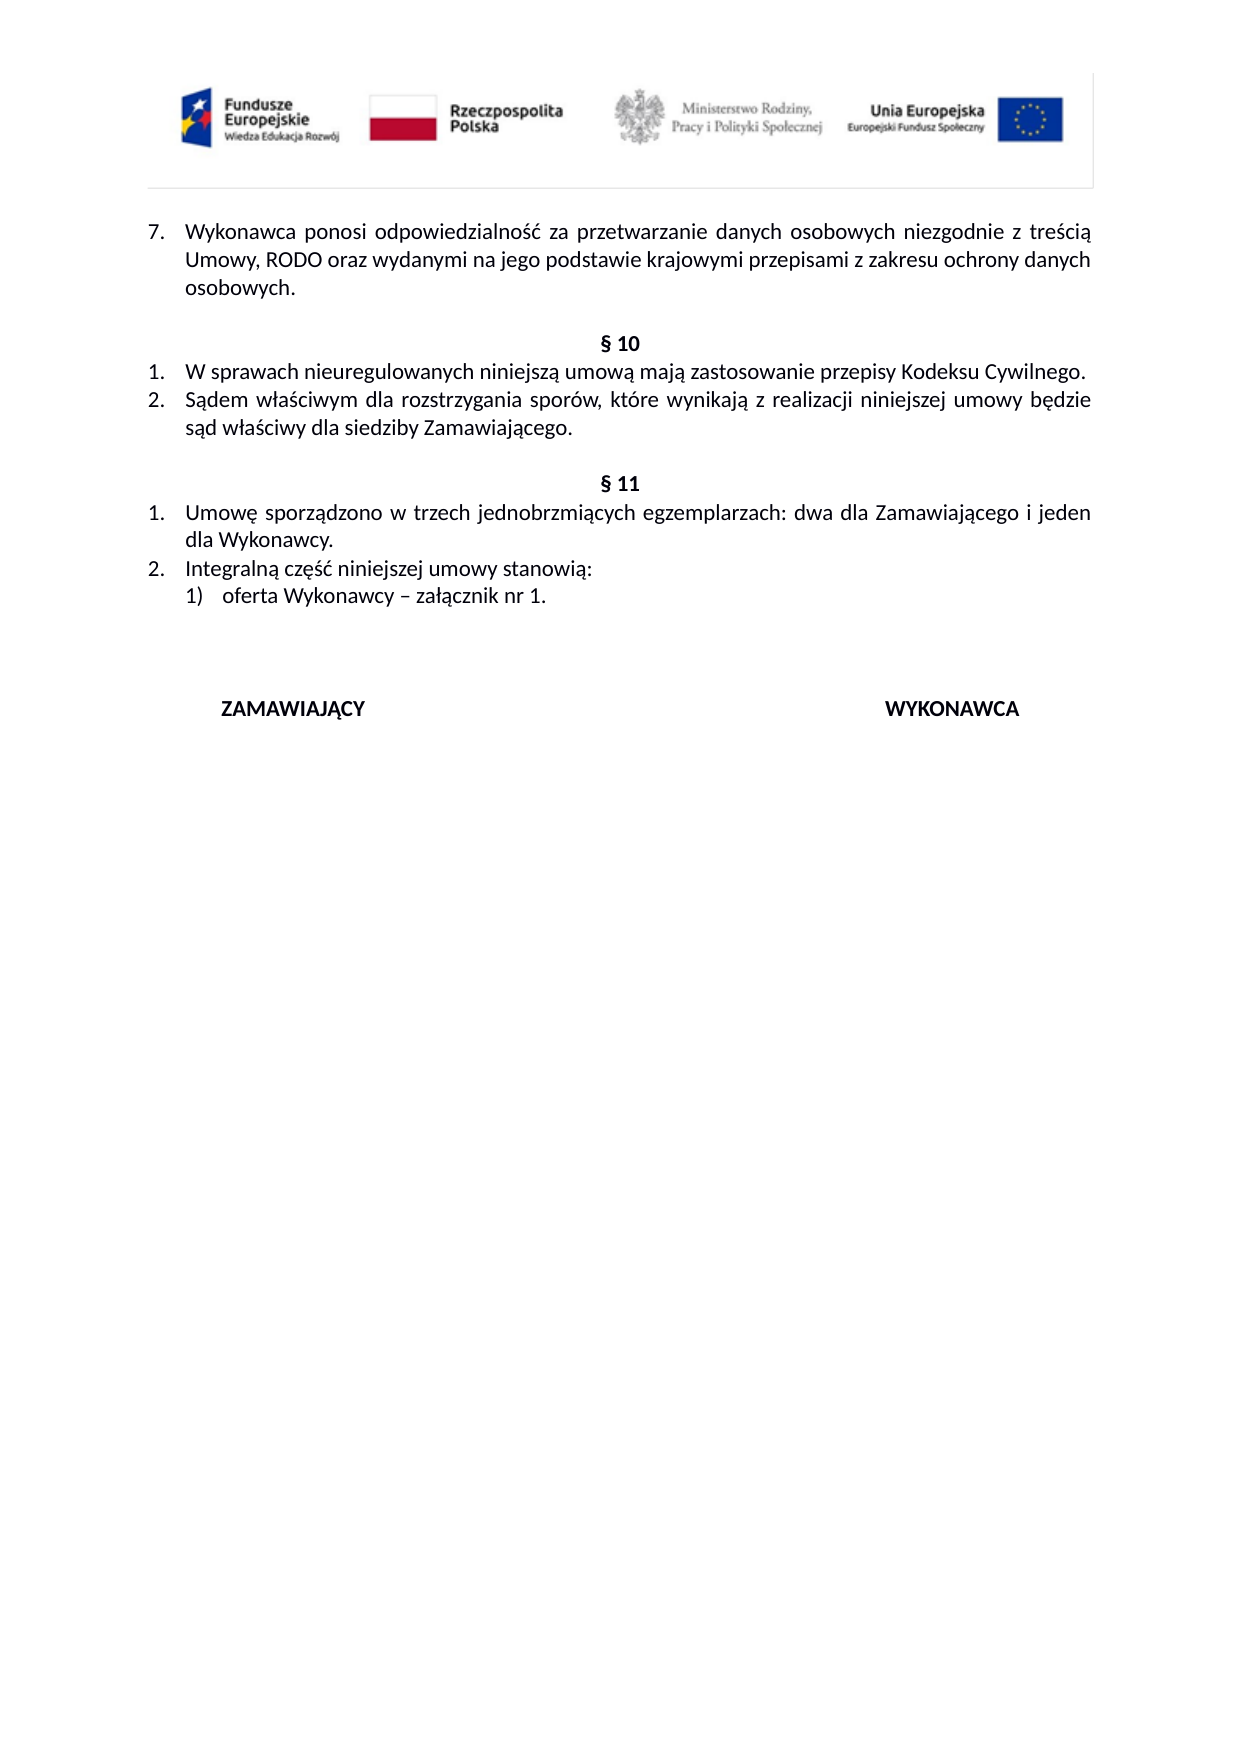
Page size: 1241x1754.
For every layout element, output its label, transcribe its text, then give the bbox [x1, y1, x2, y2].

list oferta Wykonawcy – załącznik nr 1. [185, 582, 1093, 610]
list Integralną część niniejszej umowy stanowią: [148, 554, 1093, 582]
list W sprawach nieuregulowanych niniejszą umową mają zastosowanie przepisy Kodeksu Cywilnego. [148, 357, 1093, 386]
list Wykonawca ponosi odpowiedzialność za przetwarzanie danych osobowych niezgodnie z treścią Umowy, RODO oraz wydanymi na jego podstawie krajowymi przepisami z zakresu ochrony danych osobowych. [148, 217, 1093, 301]
list Umowę sporządzono w trzech jednobrzmiących egzemplarzach: dwa dla Zamawiającego i jeden dla Wykonawcy. [148, 498, 1093, 554]
text § 10 [148, 329, 1093, 357]
text ZAMAWIAJĄCY WYKONAWCA [148, 694, 1093, 722]
list Sądem właściwym dla rozstrzygania sporów, które wynikają z realizacji niniejszej umowy będzie sąd właściwy dla siedziby Zamawiającego. [148, 386, 1093, 442]
text § 11 [148, 469, 1093, 498]
